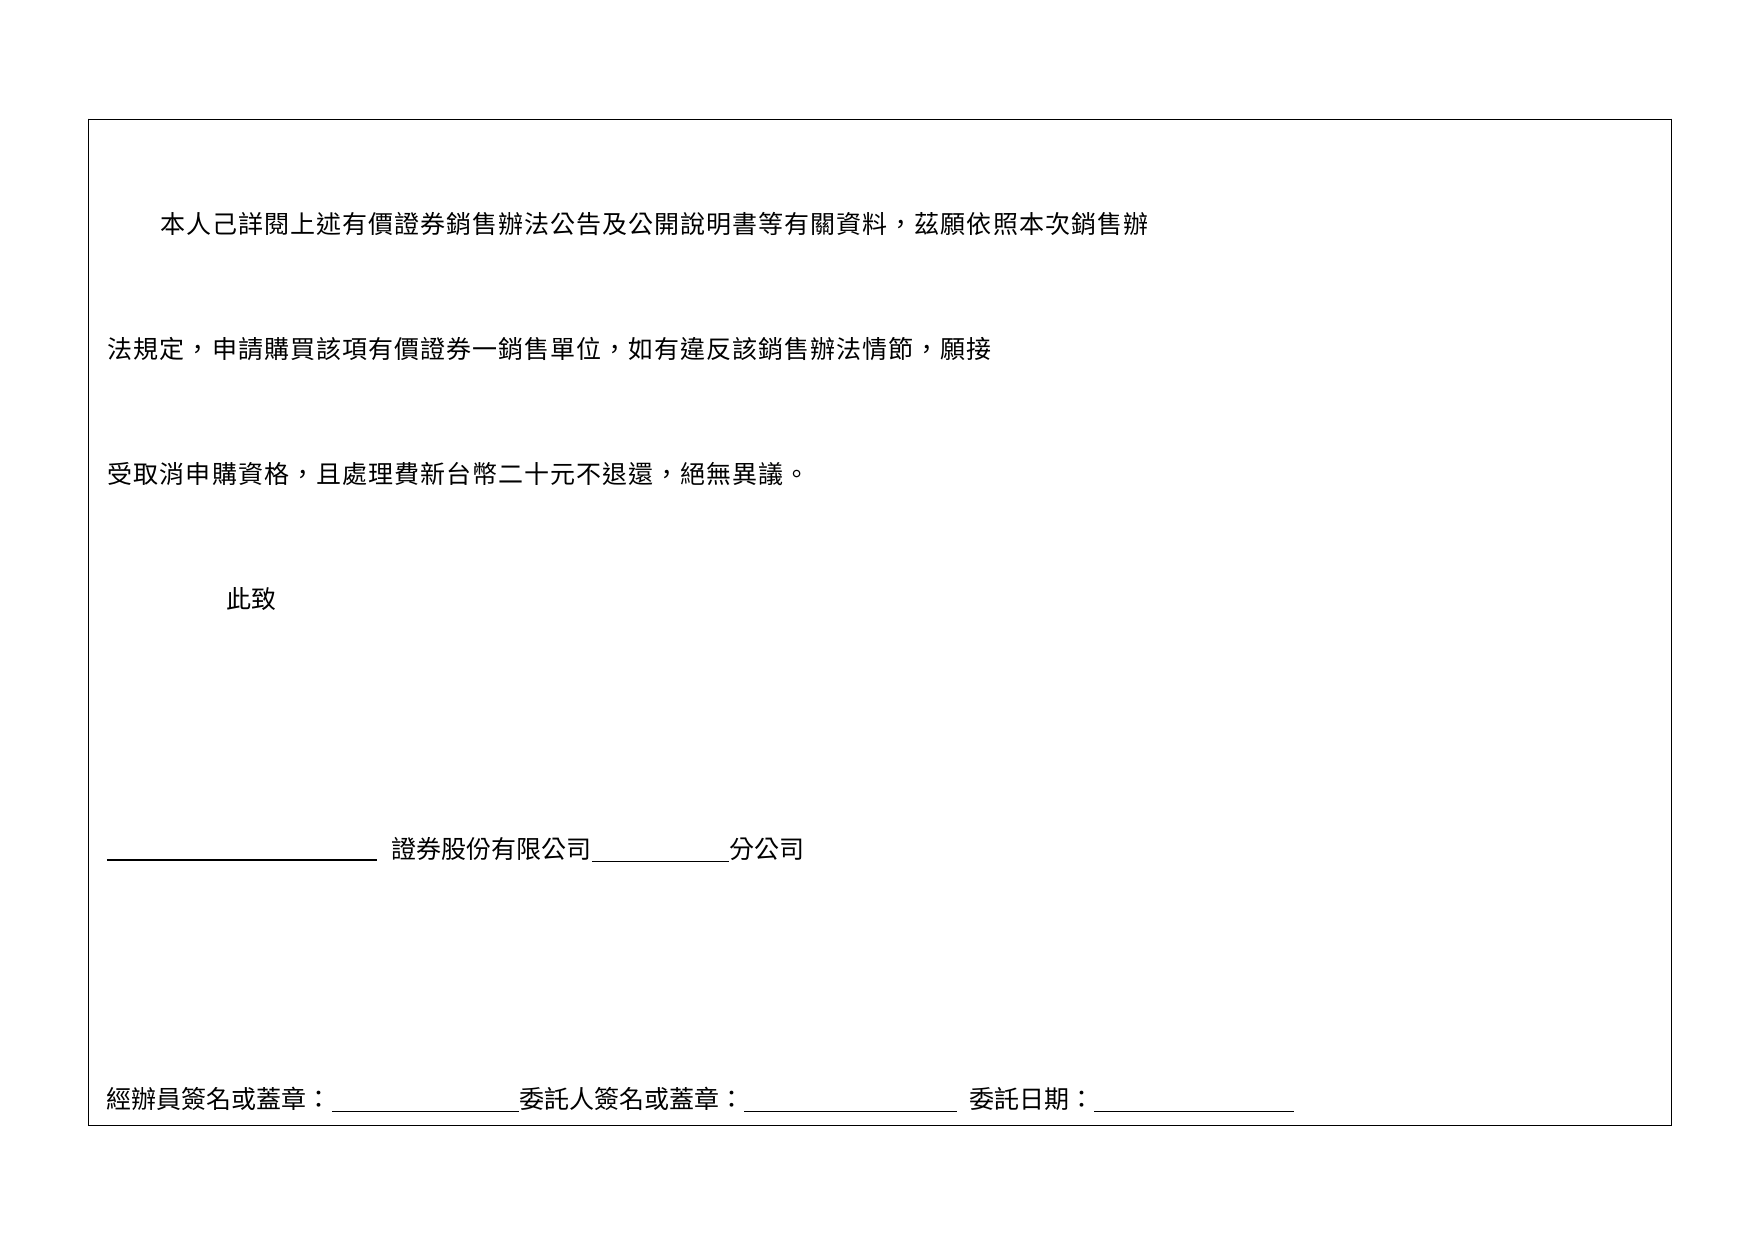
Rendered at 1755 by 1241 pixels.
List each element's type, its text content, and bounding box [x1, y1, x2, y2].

table_header 本人己詳閱上述有價證券銷售辦法公告及公開說明書等有關資料，茲願依照本次銷售辦 法規定，申請購買該項有價證券一銷售單位，如有違反該銷售辦法情節，願接 受取消申購資格，且處理費新台幣二十元不退還，絕無異議。 此致 證券股份有限公司 分公司 經辦員簽名或蓋章： 委託人簽名或蓋章： 委託日期： [89, 120, 1671, 1125]
